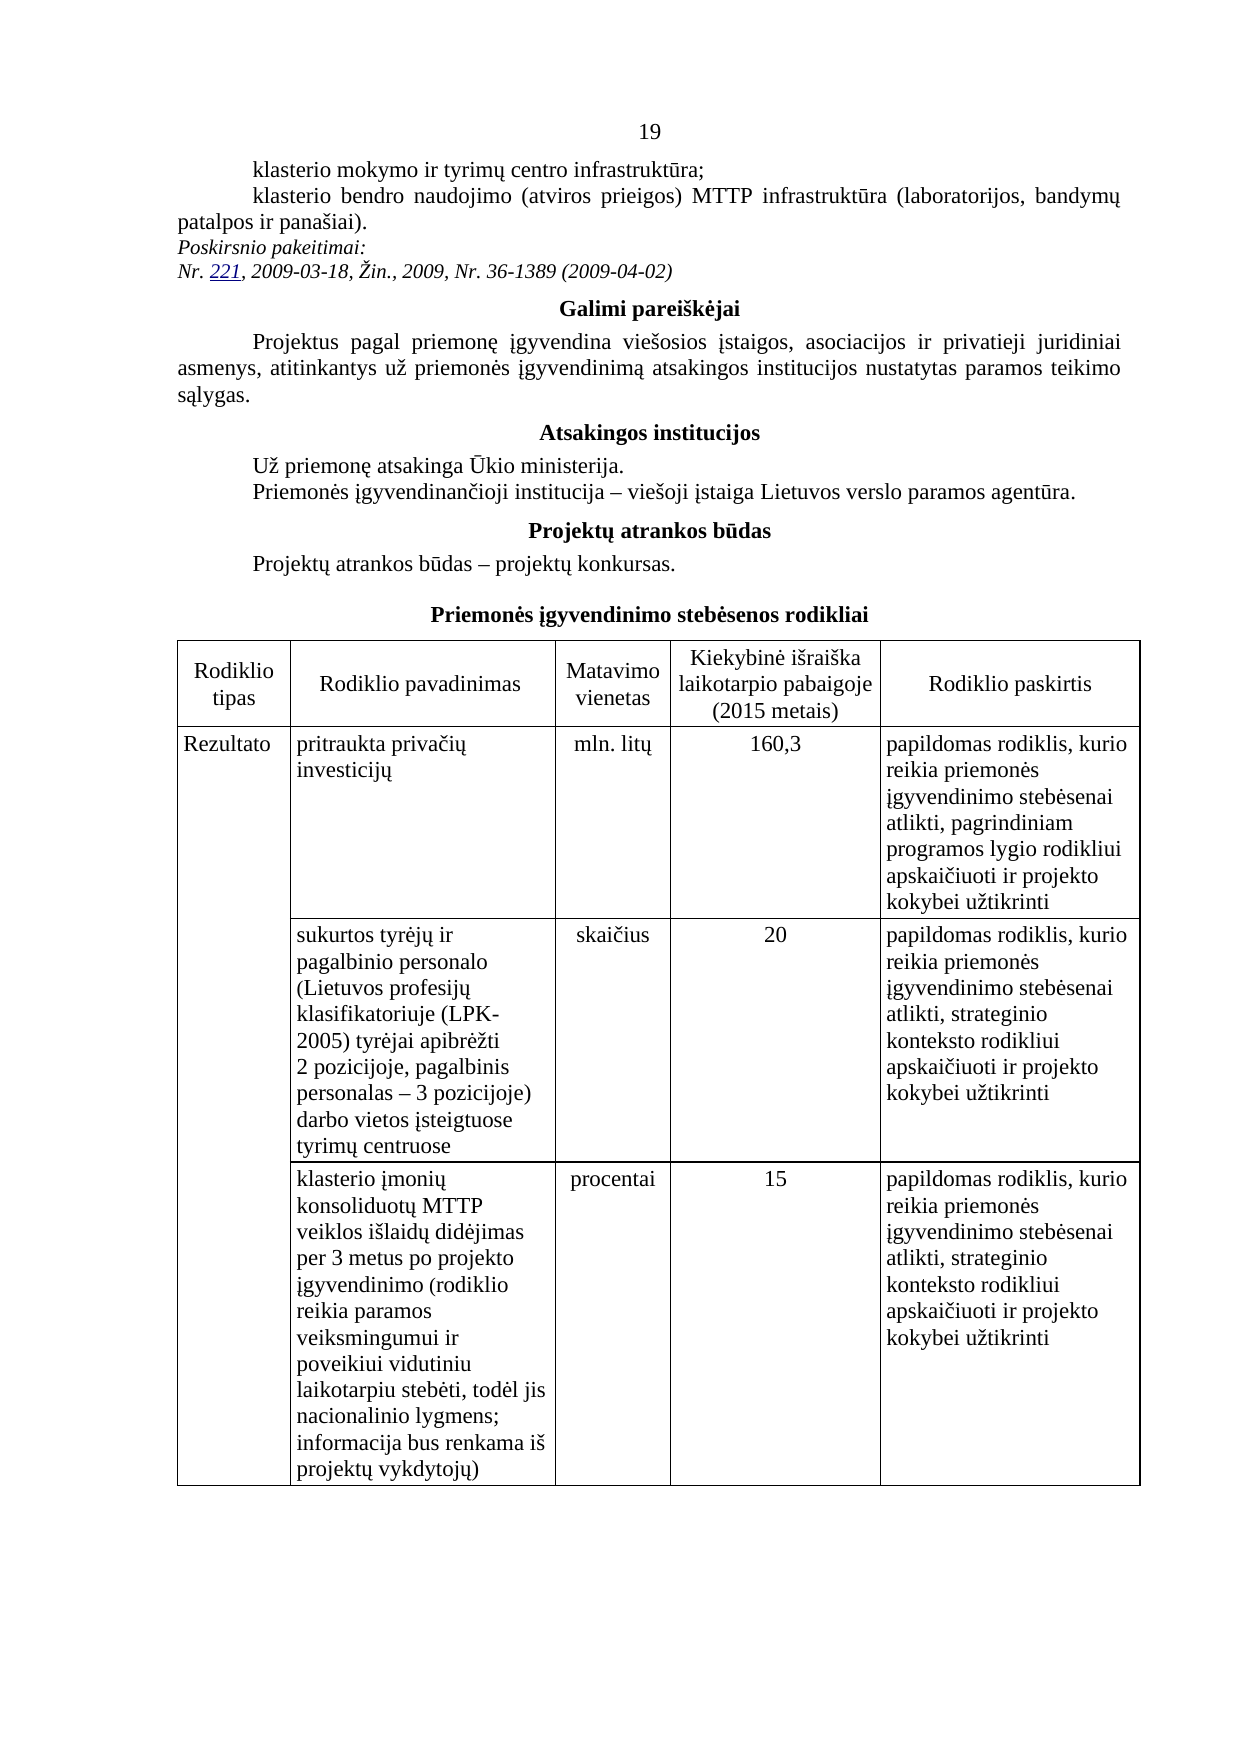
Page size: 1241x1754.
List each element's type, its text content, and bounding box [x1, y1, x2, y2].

table_cell sukurtos tyrėjų ir pagalbinio personalo (Lietuvos profesijų klasifikatoriuje (LPK-2005) tyrėjai apibrėžti 2 pozicijoje, pagalbinis personalas – 3 pozicijoje) darbo vietos įsteigtuose tyrimų centruose [291, 919, 555, 1161]
table_cell Rezultato [178, 727, 290, 1484]
table_cell papildomas rodiklis, kurio reikia priemonės įgyvendinimo stebėsenai atlikti, strateginio konteksto rodikliui apskaičiuoti ir projekto kokybei užtikrinti [881, 1163, 1139, 1484]
table_cell 20 [671, 919, 880, 1161]
text Atsakingos institucijos [177, 419, 1122, 446]
text Priemonės įgyvendinančioji institucija – viešoji įstaiga Lietuvos verslo paramos agentūra. [177, 478, 1122, 505]
text Nr. 221, 2009-03-18, Žin., 2009, Nr. 36-1389 (2009-04-02) [177, 259, 1122, 283]
table_cell procentai [556, 1163, 670, 1484]
text Projektų atrankos būdas [177, 517, 1122, 544]
text Projektus pagal priemonę įgyvendina viešosios įstaigos, asociacijos ir privatieji juridiniai asmenys, atitinkantys už priemonės įgyvendinimą atsakingos institucijos nustatytas paramos teikimo sąlygas. [177, 328, 1122, 407]
table_cell klasterio įmonių konsoliduotų MTTP veiklos išlaidų didėjimas per 3 metus po projekto įgyvendinimo (rodiklio reikia paramos veiksmingumui ir poveikiui vidutiniu laikotarpiu stebėti, todėl jis nacionalinio lygmens; informacija bus renkama iš projektų vykdytojų) [291, 1163, 555, 1484]
table_header Rodiklio pavadinimas [291, 641, 555, 726]
table_cell pritraukta privačių investicijų [291, 727, 555, 917]
table_header Kiekybinė išraiška laikotarpio pabaigoje (2015 metais) [671, 641, 880, 726]
table_cell 160,3 [671, 727, 880, 917]
text Priemonės įgyvendinimo stebėsenos rodikliai [177, 601, 1122, 628]
table_header Matavimo vienetas [556, 641, 670, 726]
table_header Rodiklio tipas [178, 641, 290, 726]
text klasterio bendro naudojimo (atviros prieigos) MTTP infrastruktūra (laboratorijos, bandymų patalpos ir panašiai). [177, 182, 1122, 235]
text Už priemonę atsakinga Ūkio ministerija. [177, 452, 1122, 478]
table_cell 15 [671, 1163, 880, 1484]
table_header Rodiklio paskirtis [881, 641, 1139, 726]
table_cell mln. litų [556, 727, 670, 917]
table_cell papildomas rodiklis, kurio reikia priemonės įgyvendinimo stebėsenai atlikti, pagrindiniam programos lygio rodikliui apskaičiuoti ir projekto kokybei užtikrinti [881, 727, 1139, 917]
text Galimi pareiškėjai [177, 295, 1122, 322]
text Poskirsnio pakeitimai: [177, 235, 1122, 259]
table_cell skaičius [556, 919, 670, 1161]
table_cell papildomas rodiklis, kurio reikia priemonės įgyvendinimo stebėsenai atlikti, strateginio konteksto rodikliui apskaičiuoti ir projekto kokybei užtikrinti [881, 919, 1139, 1161]
text klasterio mokymo ir tyrimų centro infrastruktūra; [177, 156, 1122, 182]
text Projektų atrankos būdas – projektų konkursas. [177, 550, 1122, 576]
